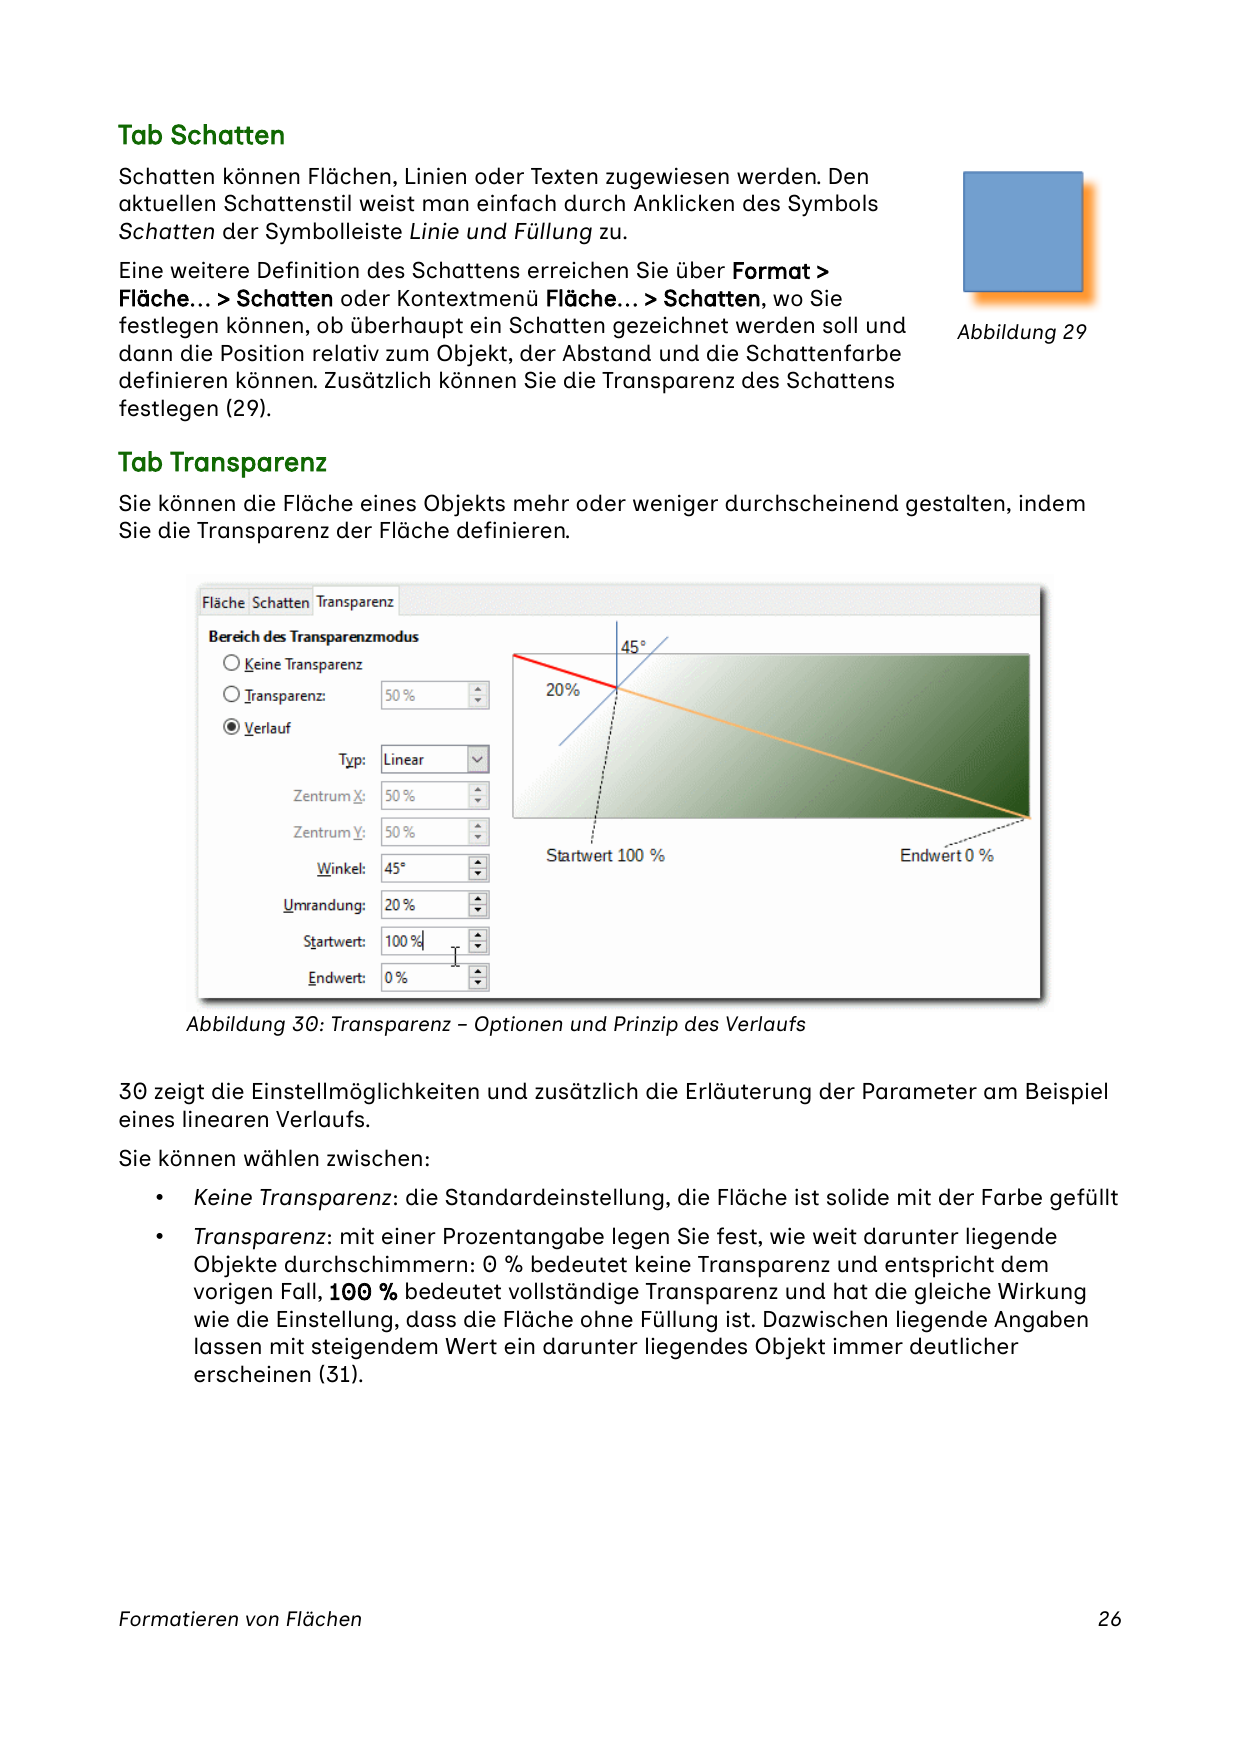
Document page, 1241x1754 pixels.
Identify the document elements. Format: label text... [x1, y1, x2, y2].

picture [957, 165, 1110, 320]
text Abbildung 30 zeigt die Einstellmöglichkeiten und zusätzlich die Erläuterung der Parameter am Beispiel eines linearen Verlaufs. [118, 1078, 1122, 1133]
text Schatten können Flächen, Linien oder Texten zugewiesen werden. Den aktuellen Schattenstil weist man einfach durch Anklicken des Symbols Schatten der Symbolleiste Linie und Füllung zu. [118, 162, 1122, 245]
text Sie können wählen zwischen: [118, 1144, 1122, 1172]
list Keine Transparenz: die Standardeinstellung, die Fläche ist solide mit der Farbe gefüllt [156, 1184, 1122, 1211]
picture [186, 574, 1054, 1012]
subtitle Tab Transparenz [118, 445, 1122, 478]
text Sie können die Fläche eines Objekts mehr oder weniger durchscheinend gestalten, indem Sie die Transparenz der Fläche definieren. [118, 489, 1122, 544]
text Abbildung 30: Transparenz – Optionen und Prinzip des Verlaufs [186, 1012, 1054, 1036]
list Transparenz: mit einer Prozentangabe legen Sie fest, wie weit darunter liegende Objekte durchschimmern: 0 % bedeutet keine Transparenz und entspricht dem vorigen Fall, 100 % bedeutet vollständige Transparenz und hat die gleiche Wirkung wie die Einstellung, dass die Fläche ohne Füllung ist. Dazwischen liegende Angaben lassen mit steigendem Wert ein darunter liegendes Objekt immer deutlicher erscheinen (Abbildung 31). [156, 1223, 1122, 1388]
text Abbildung 29 [957, 320, 1110, 344]
subtitle Tab Schatten [118, 118, 1122, 151]
text Eine weitere Definition des Schattens erreichen Sie über Format > Fläche… > Schatten oder Kontextmenü Fläche… > Schatten, wo Sie festlegen können, ob überhaupt ein Schatten gezeichnet werden soll und dann die Position relativ zum Objekt, der Abstand und die Schattenfarbe definieren können. Zusätzlich können Sie die Transparenz des Schattens festlegen (Abbildung 29). [118, 257, 1122, 422]
